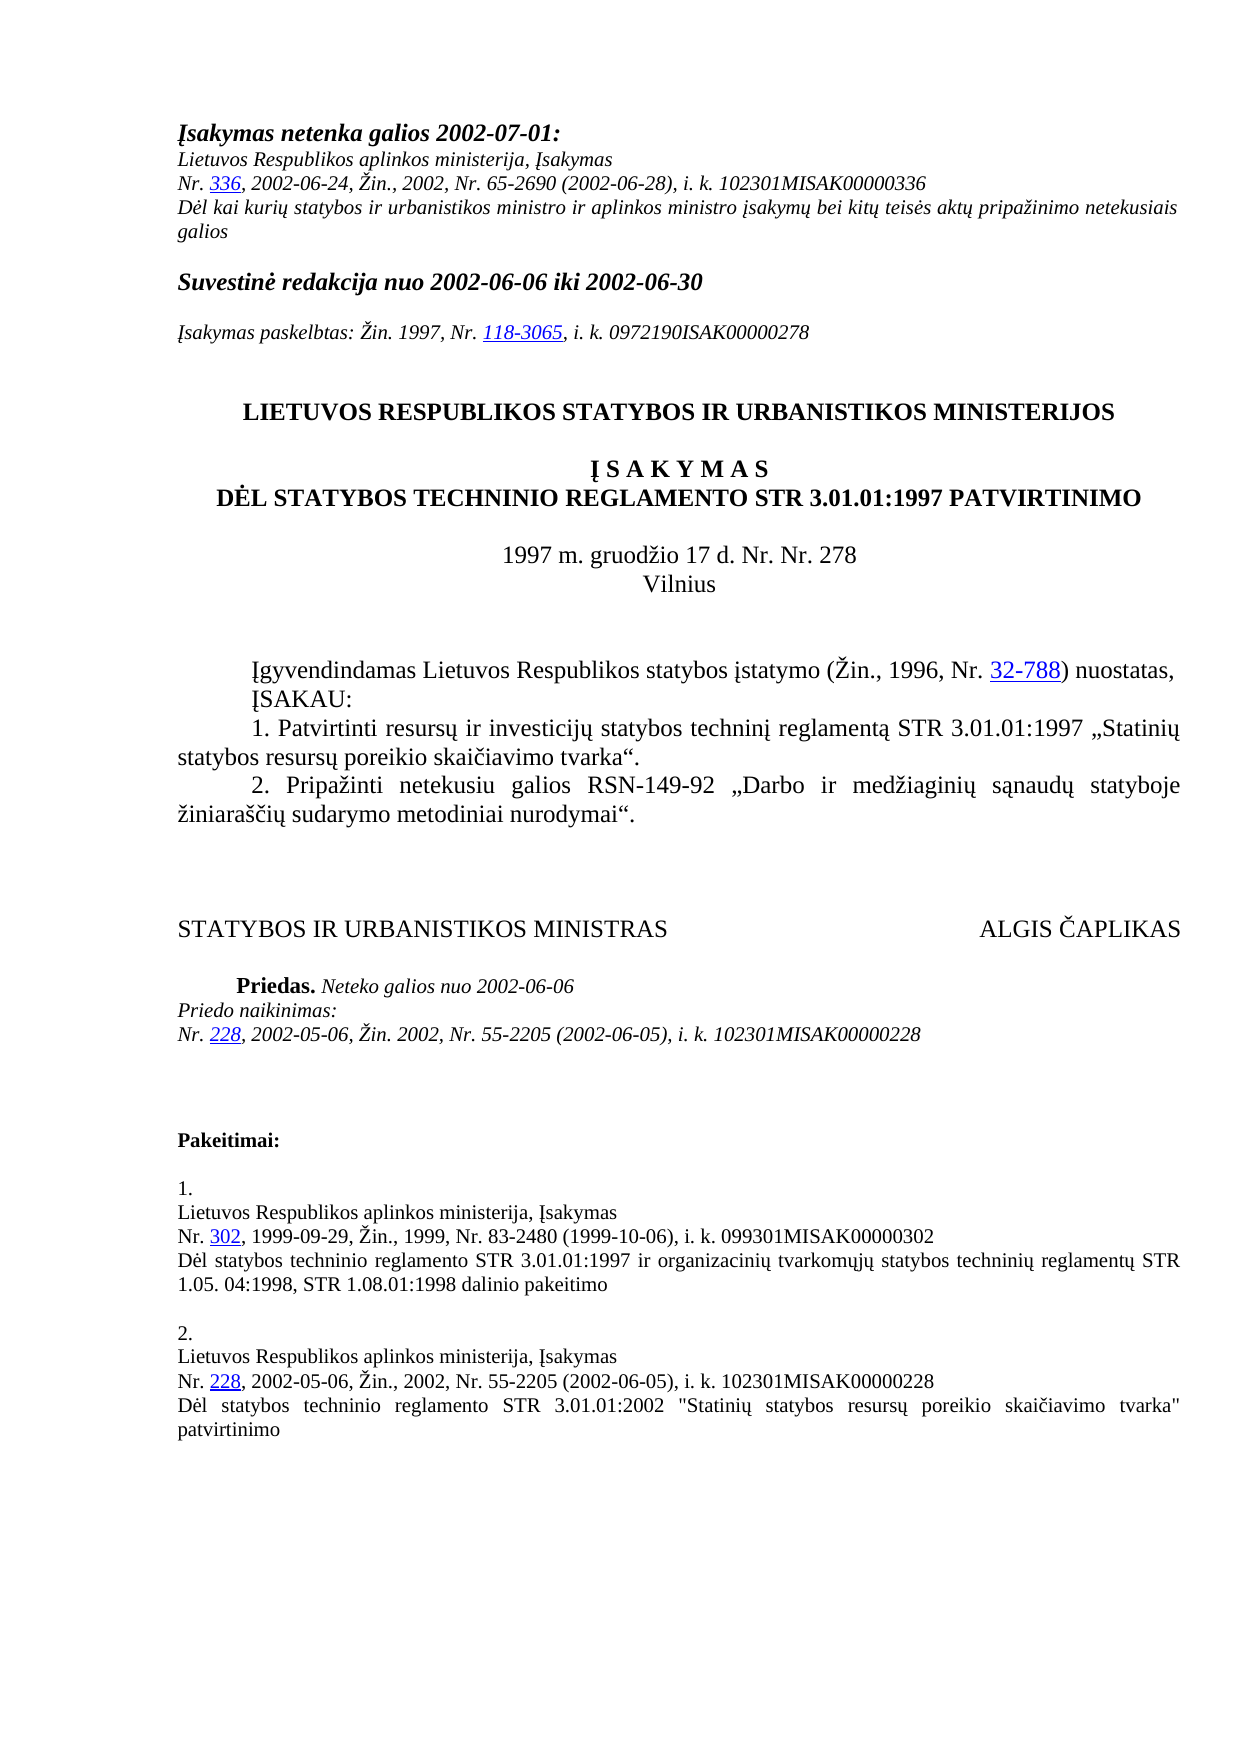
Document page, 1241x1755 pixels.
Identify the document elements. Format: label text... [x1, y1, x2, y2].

text Nr. 302, 1999-09-29, Žin., 1999, Nr. 83-2480 (1999-10-06), i. k. 099301MISAK00000302 [177, 1224, 1181, 1248]
text Įsakymas paskelbtas: Žin. 1997, Nr. 118-3065, i. k. 0972190ISAK00000278 [177, 320, 1181, 344]
text 1. [177, 1176, 1181, 1200]
text 2. [177, 1320, 1181, 1344]
text Priedas. Neteko galios nuo 2002-06-06 [177, 972, 1181, 998]
text 2. Pripažinti netekusiu galios RSN-149-92 „Darbo ir medžiaginių sąnaudų statyboje žiniaraščių sudarymo metodiniai nurodymai“. [177, 771, 1181, 828]
text 1997 m. gruodžio 17 d. Nr. Nr. 278 [177, 541, 1181, 569]
text 1. Patvirtinti resursų ir investicijų statybos techninį reglamentą STR 3.01.01:1997 „Statinių statybos resursų poreikio skaičiavimo tvarka“. [177, 713, 1181, 771]
text Lietuvos Respublikos aplinkos ministerija, Įsakymas [177, 1344, 1181, 1368]
text ĮSAKAU: [177, 684, 1181, 713]
text Dėl statybos techninio reglamento STR 3.01.01:1997 patvirtinimo [177, 483, 1181, 512]
text Dėl statybos techninio reglamento STR 3.01.01:1997 ir organizacinių tvarkomųjų statybos techninių reglamentų STR 1.05. 04:1998, STR 1.08.01:1998 dalinio pakeitimo [177, 1248, 1181, 1296]
text Nr. 228, 2002-05-06, Žin., 2002, Nr. 55-2205 (2002-06-05), i. k. 102301MISAK00000228 [177, 1368, 1181, 1393]
text LIETUVOS RESPUBLIKOS STATYBOS IR URBANISTIKOS MINISTERIJOS [177, 397, 1181, 426]
text Nr. 228, 2002-05-06, Žin. 2002, Nr. 55-2205 (2002-06-05), i. k. 102301MISAK00000228 [177, 1022, 1181, 1046]
text Nr. 336, 2002-06-24, Žin., 2002, Nr. 65-2690 (2002-06-28), i. k. 102301MISAK00000336 [177, 171, 1181, 195]
text Dėl kai kurių statybos ir urbanistikos ministro ir aplinkos ministro įsakymų bei kitų teisės aktų pripažinimo netekusiais galios [177, 195, 1181, 243]
text Priedo naikinimas: [177, 998, 1181, 1022]
text Suvestinė redakcija nuo 2002-06-06 iki 2002-06-30 [177, 267, 1181, 296]
text Įgyvendindamas Lietuvos Respublikos statybos įstatymo (Žin., 1996, Nr. 32-788) nuostatas, [177, 656, 1181, 684]
text Dėl statybos techninio reglamento STR 3.01.01:2002 "Statinių statybos resursų poreikio skaičiavimo tvarka" patvirtinimo [177, 1393, 1181, 1441]
text Pakeitimai: [177, 1128, 1181, 1152]
text Lietuvos Respublikos aplinkos ministerija, Įsakymas [177, 147, 1181, 171]
text Statybos ir urbanistikos ministras Algis Čaplikas [177, 914, 1181, 943]
text Įsakymas netenka galios 2002-07-01: [177, 118, 1181, 147]
text Lietuvos Respublikos aplinkos ministerija, Įsakymas [177, 1200, 1181, 1224]
text Į S A K Y M A S [177, 454, 1181, 483]
text Vilnius [177, 569, 1181, 598]
